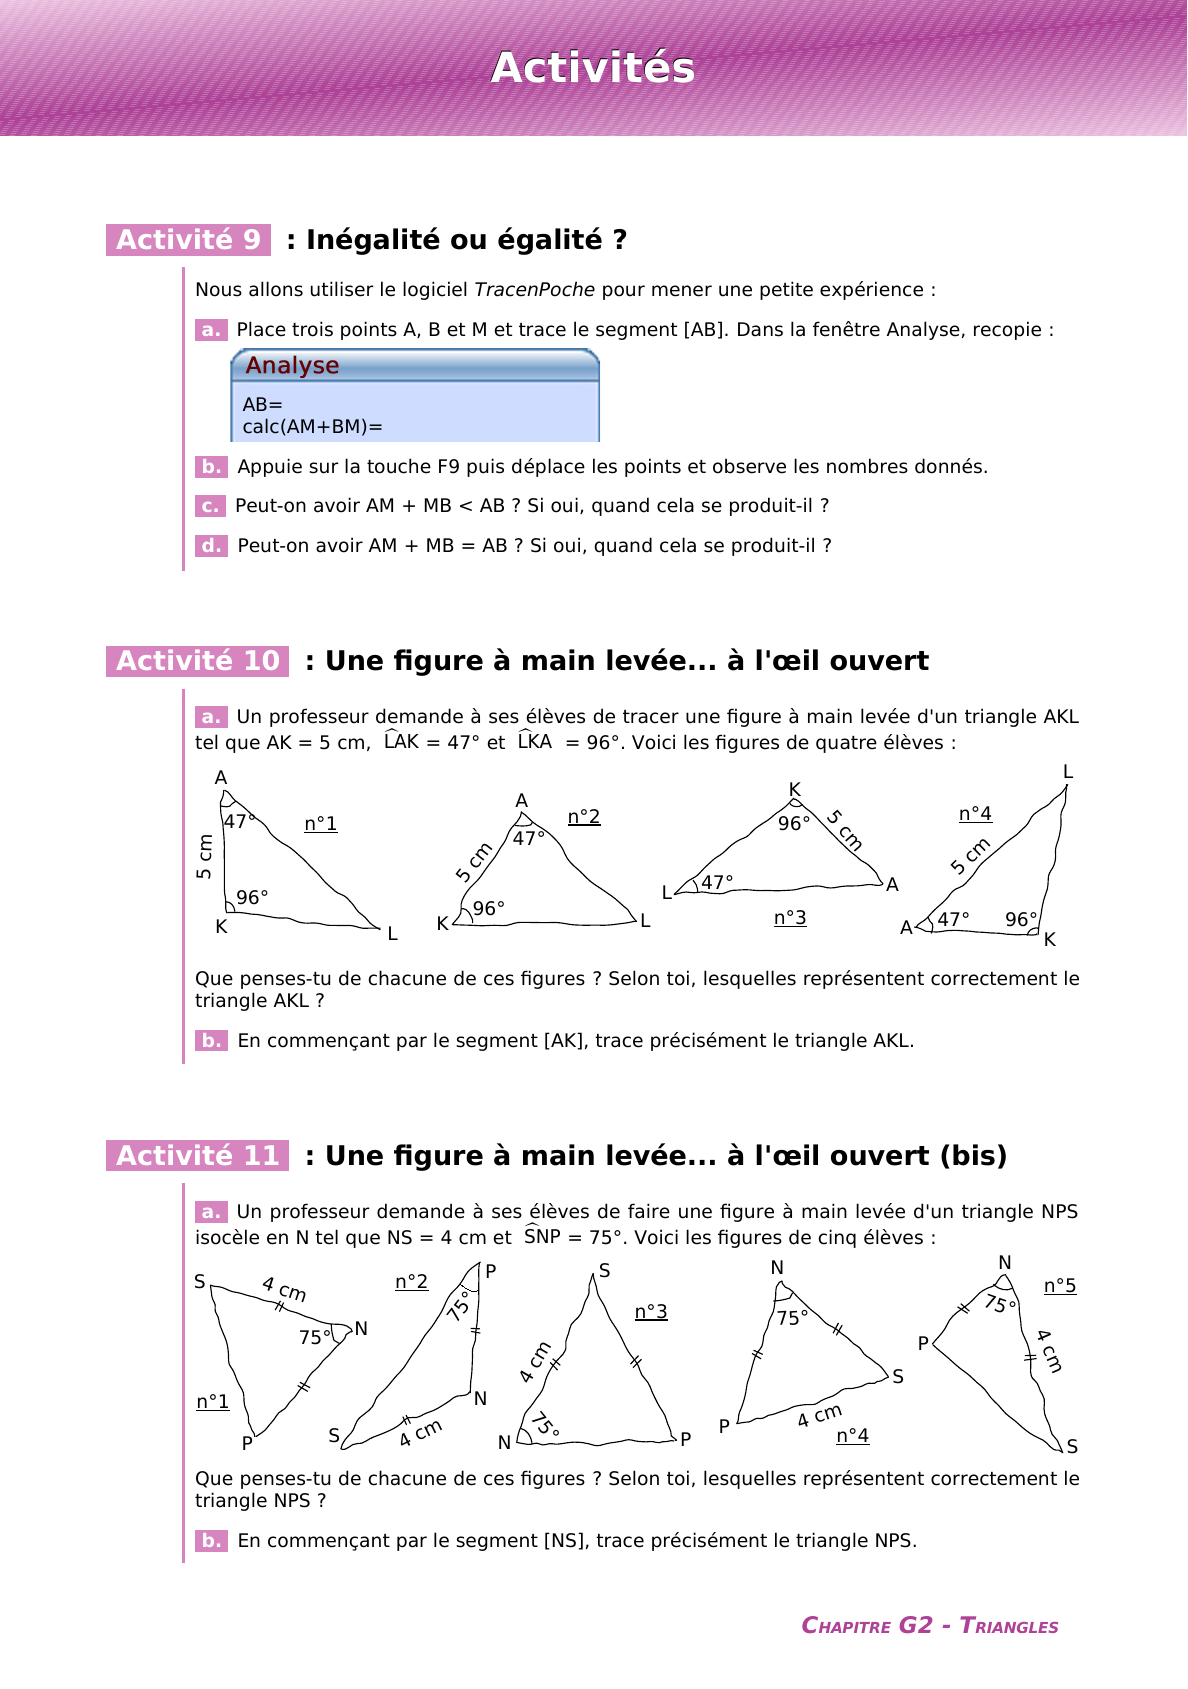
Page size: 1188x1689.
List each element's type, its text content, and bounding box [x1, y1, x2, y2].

list : Une figure à main levée... à l'œil ouvert [289, 646, 1081, 677]
list : Inégalité ou égalité ? [271, 224, 1081, 256]
list Un professeur demande à ses élèves de tracer une figure à main levée d'un triangle AKL tel que AK = 5 cm, = 47° et = 96°. Voici les figures de quatre élèves : [195, 706, 1081, 754]
list : Une figure à main levée... à l'œil ouvert (bis) [289, 1140, 1081, 1171]
list En commençant par le segment [NS], trace précisément le triangle NPS. [228, 1530, 1081, 1552]
list En commençant par le segment [AK], trace précisément le triangle AKL. [195, 1029, 1081, 1051]
list Nous allons utiliser le logiciel TracenPoche pour mener une petite expérience : [195, 279, 1081, 301]
text Que penses-tu de chacune de ces figures ? Selon toi, lesquelles représentent correctement le triangle AKL ? [195, 968, 1081, 1012]
picture [230, 348, 601, 442]
text Que penses-tu de chacune de ces figures ? Selon toi, lesquelles représentent correctement le triangle NPS ? [195, 1468, 1081, 1512]
list Appuie sur la touche F9 puis déplace les points et observe les nombres donnés. [228, 456, 1081, 478]
list Peut-on avoir AM + MB = AB ? Si oui, quand cela se produit-il ? [228, 535, 1081, 557]
list Place trois points A, B et M et trace le segment [AB]. Dans la fenêtre Analyse, recopie : [228, 319, 1081, 341]
list Un professeur demande à ses élèves de faire une figure à main levée d'un triangle NPS isocèle en N tel que NS = 4 cm et = 75°. Voici les figures de cinq élèves : [195, 1201, 1081, 1249]
text AB= [601, 394, 1081, 416]
list Peut-on avoir AM + MB < AB ? Si oui, quand cela se produit-il ? [226, 495, 1081, 517]
text calc(AM+BM)= [601, 416, 1081, 438]
